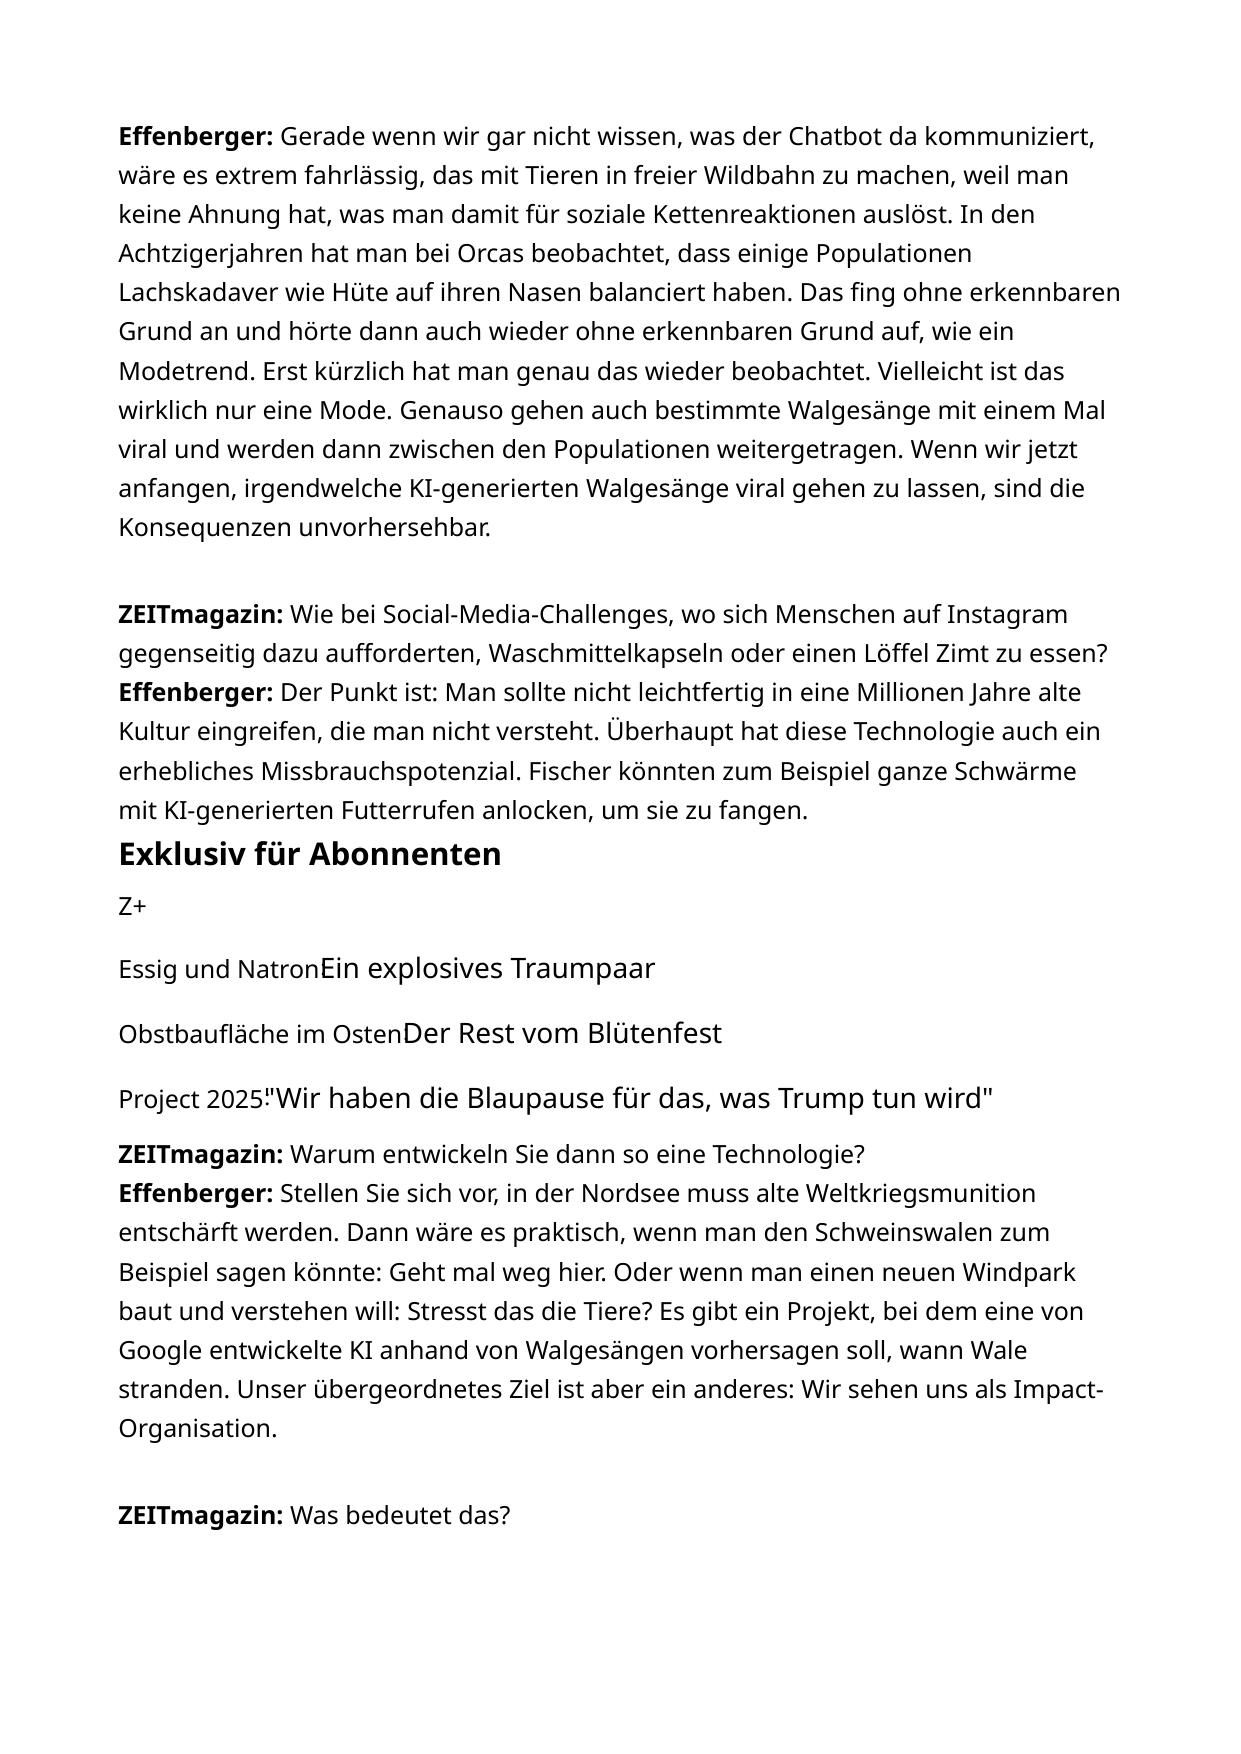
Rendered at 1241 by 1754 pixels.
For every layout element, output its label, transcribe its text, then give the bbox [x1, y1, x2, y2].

text Z+ [118, 889, 1122, 923]
text Effenberger: Der Punkt ist: Man sollte nicht leichtfertig in eine Millionen Jahre alte Kultur eingreifen, die man nicht versteht. Überhaupt hat diese Technologie auch ein erhebliches Missbrauchspotenzial. Fischer könnten zum Beispiel ganze Schwärme mit KI-generierten Futterrufen anlocken, um sie zu fangen. [118, 675, 1122, 826]
subtitle Essig und NatronEin explosives Traumpaar [118, 949, 1122, 987]
text ZEITmagazin: Was bedeutet das? [118, 1498, 1122, 1532]
subtitle Obstbaufläche im OstenDer Rest vom Blütenfest [118, 1013, 1122, 1052]
text ZEITmagazin: Warum entwickeln Sie dann so eine Technologie? [118, 1137, 1122, 1171]
text Effenberger: Stellen Sie sich vor, in der Nordsee muss alte Weltkriegsmunition entschärft werden. Dann wäre es praktisch, wenn man den Schweinswalen zum Beispiel sagen könnte: Geht mal weg hier. Oder wenn man einen neuen Windpark baut und verstehen will: Stresst das die Tiere? Es gibt ein Projekt, bei dem eine von Google entwickelte KI anhand von Walgesängen vorhersagen soll, wann Wale stranden. Unser übergeordnetes Ziel ist aber ein anderes: Wir sehen uns als Impact-Organisation. [118, 1176, 1122, 1445]
subtitle Project 2025"Wir haben die Blaupause für das, was Trump tun wird" [118, 1078, 1122, 1117]
text Effenberger: Gerade wenn wir gar nicht wissen, was der Chatbot da kommuniziert, wäre es extrem fahrlässig, das mit Tieren in freier Wildbahn zu machen, weil man keine Ahnung hat, was man damit für soziale Kettenreaktionen auslöst. In den Achtzigerjahren hat man bei Orcas beobachtet, dass einige Populationen Lachskadaver wie Hüte auf ihren Nasen balanciert haben. Das fing ohne erkennbaren Grund an und hörte dann auch wieder ohne erkennbaren Grund auf, wie ein Modetrend. Erst kürzlich hat man genau das wieder beobachtet. Vielleicht ist das wirklich nur eine Mode. Genauso gehen auch bestimmte Walgesänge mit einem Mal viral und werden dann zwischen den Populationen weitergetragen. Wenn wir jetzt anfangen, irgendwelche KI-generierten Walgesänge viral gehen zu lassen, sind die Konsequenzen unvorhersehbar. [118, 118, 1122, 544]
subtitle Exklusiv für Abonnenten [118, 832, 1122, 874]
text ZEITmagazin: Wie bei Social-Media-Challenges, wo sich Menschen auf Instagram gegenseitig dazu aufforderten, Waschmittelkapseln oder einen Löffel Zimt zu essen? [118, 597, 1122, 670]
